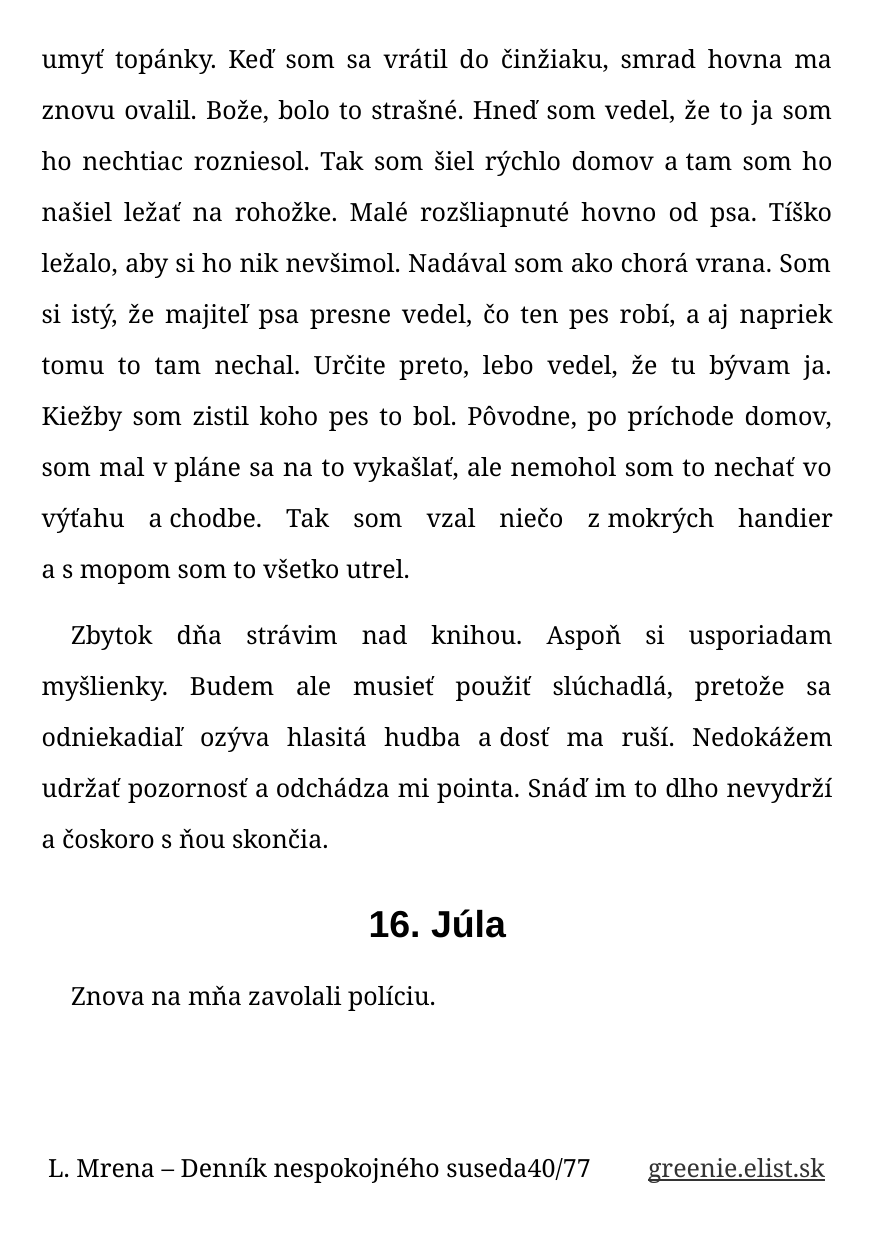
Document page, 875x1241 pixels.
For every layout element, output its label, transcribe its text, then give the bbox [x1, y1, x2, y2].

subtitle 16. Júla [41, 902, 833, 945]
text umyť topánky. Keď som sa vrátil do činžiaku, smrad hovna ma znovu ovalil. Bože, bolo to strašné. Hneď som vedel, že to ja som ho nechtiac rozniesol. Tak som šiel rýchlo domov a tam som ho našiel ležať na rohožke. Malé rozšliapnuté hovno od psa. Tíško ležalo, aby si ho nik nevšimol. Nadával som ako chorá vrana. Som si istý, že majiteľ psa presne vedel, čo ten pes robí, a aj napriek tomu to tam nechal. Určite preto, lebo vedel, že tu bývam ja. Kiežby som zistil koho pes to bol. Pôvodne, po príchode domov, som mal v pláne sa na to vykašlať, ale nemohol som to nechať vo výťahu a chodbe. Tak som vzal niečo z mokrých handier a s mopom som to všetko utrel. [41, 41, 833, 586]
text Zbytok dňa strávim nad knihou. Aspoň si usporiadam myšlienky. Budem ale musieť použiť slúchadlá, pretože sa odniekadiaľ ozýva hlasitá hudba a dosť ma ruší. Nedokážem udržať pozornosť a odchádza mi pointa. Snáď im to dlho nevydrží a čoskoro s ňou skončia. [41, 617, 833, 856]
text Znova na mňa zavolali políciu. [41, 979, 833, 1013]
